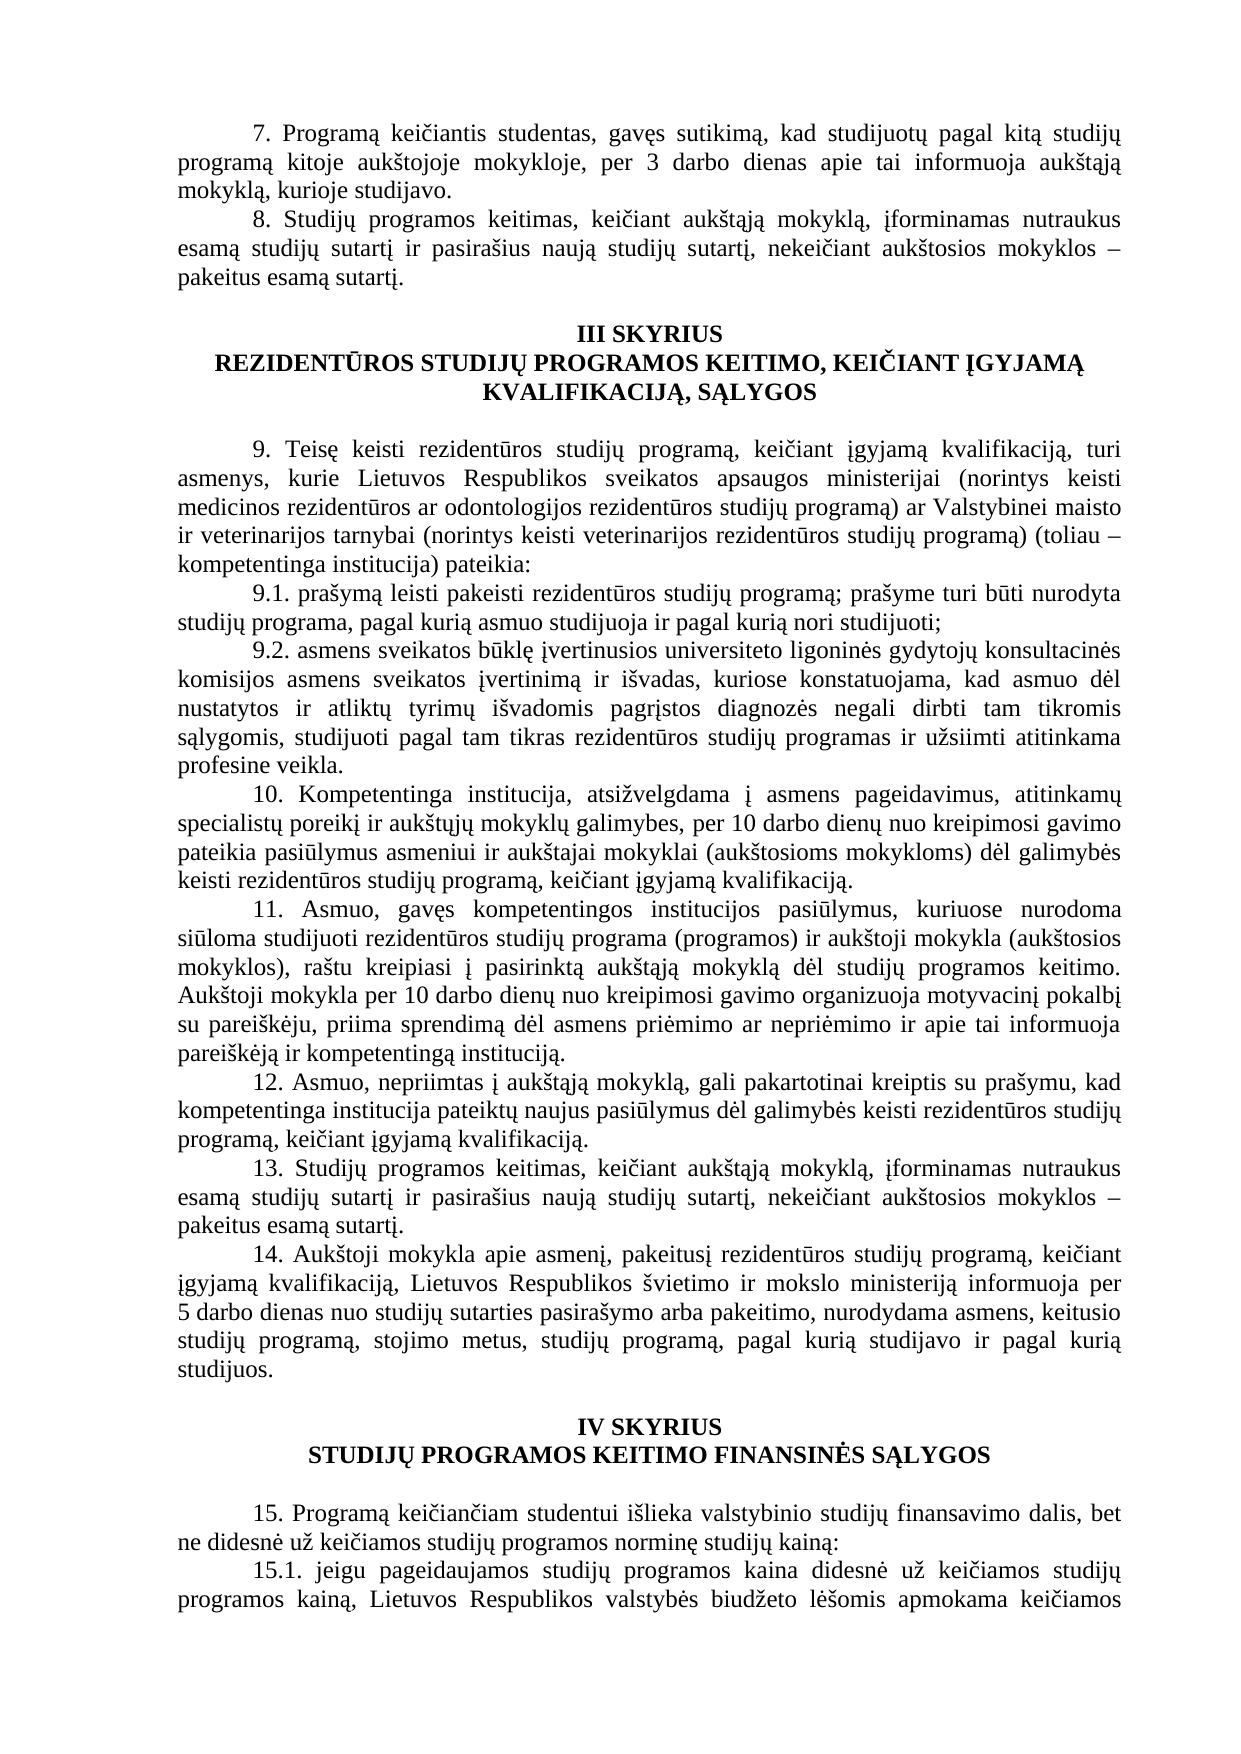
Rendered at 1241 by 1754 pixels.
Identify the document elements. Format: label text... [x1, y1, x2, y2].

text 10. Kompetentinga institucija, atsižvelgdama į asmens pageidavimus, atitinkamų specialistų poreikį ir aukštųjų mokyklų galimybes, per 10 darbo dienų nuo kreipimosi gavimo pateikia pasiūlymus asmeniui ir aukštajai mokyklai (aukštosioms mokykloms) dėl galimybės keisti rezidentūros studijų programą, keičiant įgyjamą kvalifikaciją. [177, 779, 1122, 894]
text REZIDENTŪROS STUDIJŲ PROGRAMOS KEITIMO, KEIČIANT ĮGYJAMĄ KVALIFIKACIJĄ, SĄLYGOS [177, 348, 1122, 406]
text 12. Asmuo, nepriimtas į aukštąją mokyklą, gali pakartotinai kreiptis su prašymu, kad kompetentinga institucija pateiktų naujus pasiūlymus dėl galimybės keisti rezidentūros studijų programą, keičiant įgyjamą kvalifikaciją. [177, 1067, 1122, 1153]
text 15. Programą keičiančiam studentui išlieka valstybinio studijų finansavimo dalis, bet ne didesnė už keičiamos studijų programos norminę studijų kainą: [177, 1498, 1122, 1556]
text III SKYRIUS [177, 319, 1122, 348]
text 13. Studijų programos keitimas, keičiant aukštąją mokyklą, įforminamas nutraukus esamą studijų sutartį ir pasirašius naują studijų sutartį, nekeičiant aukštosios mokyklos – pakeitus esamą sutartį. [177, 1153, 1122, 1239]
text STUDIJŲ PROGRAMOS KEITIMO FINANSINĖS SĄLYGOS [177, 1441, 1122, 1469]
text 14. Aukštoji mokykla apie asmenį, pakeitusį rezidentūros studijų programą, keičiant įgyjamą kvalifikaciją, Lietuvos Respublikos švietimo ir mokslo ministeriją informuoja per 5 darbo dienas nuo studijų sutarties pasirašymo arba pakeitimo, nurodydama asmens, keitusio studijų programą, stojimo metus, studijų programą, pagal kurią studijavo ir pagal kurią studijuos. [177, 1239, 1122, 1383]
text 9.2. asmens sveikatos būklę įvertinusios universiteto ligoninės gydytojų konsultacinės komisijos asmens sveikatos įvertinimą ir išvadas, kuriose konstatuojama, kad asmuo dėl nustatytos ir atliktų tyrimų išvadomis pagrįstos diagnozės negali dirbti tam tikromis sąlygomis, studijuoti pagal tam tikras rezidentūros studijų programas ir užsiimti atitinkama profesine veikla. [177, 636, 1122, 779]
text IV SKYRIUS [177, 1412, 1122, 1441]
text 11. Asmuo, gavęs kompetentingos institucijos pasiūlymus, kuriuose nurodoma siūloma studijuoti rezidentūros studijų programa (programos) ir aukštoji mokykla (aukštosios mokyklos), raštu kreipiasi į pasirinktą aukštąją mokyklą dėl studijų programos keitimo. Aukštoji mokykla per 10 darbo dienų nuo kreipimosi gavimo organizuoja motyvacinį pokalbį su pareiškėju, priima sprendimą dėl asmens priėmimo ar nepriėmimo ir apie tai informuoja pareiškėją ir kompetentingą instituciją. [177, 894, 1122, 1067]
text 9.1. prašymą leisti pakeisti rezidentūros studijų programą; prašyme turi būti nurodyta studijų programa, pagal kurią asmuo studijuoja ir pagal kurią nori studijuoti; [177, 578, 1122, 636]
text 9. Teisę keisti rezidentūros studijų programą, keičiant įgyjamą kvalifikaciją, turi asmenys, kurie Lietuvos Respublikos sveikatos apsaugos ministerijai (norintys keisti medicinos rezidentūros ar odontologijos rezidentūros studijų programą) ar Valstybinei maisto ir veterinarijos tarnybai (norintys keisti veterinarijos rezidentūros studijų programą) (toliau – kompetentinga institucija) pateikia: [177, 434, 1122, 578]
text 8. Studijų programos keitimas, keičiant aukštąją mokyklą, įforminamas nutraukus esamą studijų sutartį ir pasirašius naują studijų sutartį, nekeičiant aukštosios mokyklos – pakeitus esamą sutartį. [177, 204, 1122, 291]
text 7. Programą keičiantis studentas, gavęs sutikimą, kad studijuotų pagal kitą studijų programą kitoje aukštojoje mokykloje, per 3 darbo dienas apie tai informuoja aukštąją mokyklą, kurioje studijavo. [177, 118, 1122, 204]
text 15.1. jeigu pageidaujamos studijų programos kaina didesnė už keičiamos studijų programos kainą, Lietuvos Respublikos valstybės biudžeto lėšomis apmokama keičiamos [177, 1556, 1122, 1613]
